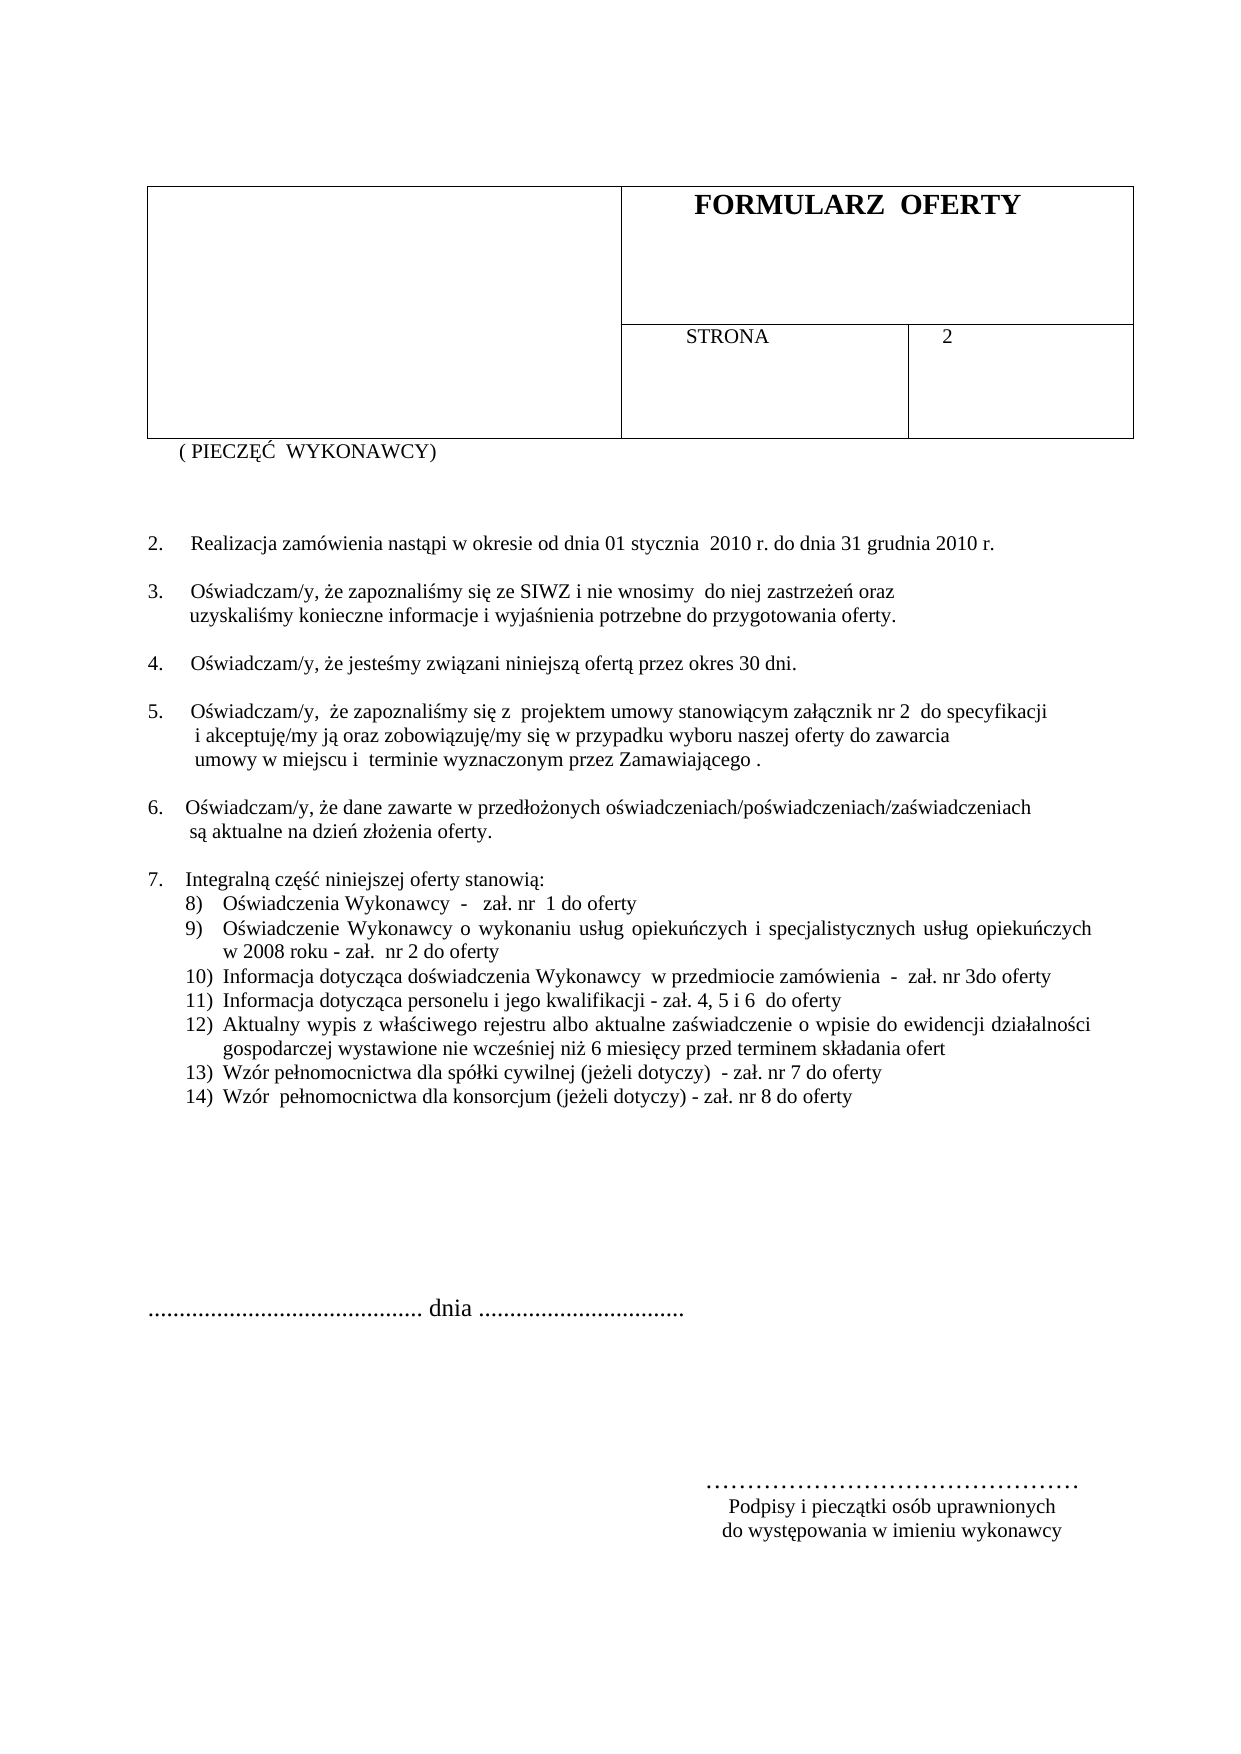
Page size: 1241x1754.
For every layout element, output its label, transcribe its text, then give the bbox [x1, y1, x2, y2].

list Oświadczam/y, że zapoznaliśmy się ze SIWZ i nie wnosimy do niej zastrzeżeń oraz [148, 578, 1092, 603]
list Aktualny wypis z właściwego rejestru albo aktualne zaświadczenie o wpisie do ewidencji działalności gospodarczej wystawione nie wcześniej niż 6 miesięcy przed terminem składania ofert [185, 1012, 1092, 1060]
table_header FORMULARZ OFERTY [622, 187, 1133, 323]
text umowy w miejscu i terminie wyznaczonym przez Zamawiającego . [148, 747, 1092, 771]
text i akceptuję/my ją oraz zobowiązuję/my się w przypadku wyboru naszej oferty do zawarcia [148, 723, 1092, 747]
list Oświadczam/y, że dane zawarte w przedłożonych oświadczeniach/poświadczeniach/zaświadczeniach [148, 795, 1092, 819]
list Integralną część niniejszej oferty stanowią: [148, 867, 1092, 891]
text są aktualne na dzień złożenia oferty. [148, 819, 1092, 843]
list Oświadczam/y, że jesteśmy związani niniejszą ofertą przez okres 30 dni. [148, 651, 1092, 675]
list Informacja dotycząca doświadczenia Wykonawcy w przedmiocie zamówienia - zał. nr 3do oferty [185, 963, 1092, 988]
list Oświadczam/y, że zapoznaliśmy się z projektem umowy stanowiącym załącznik nr 2 do specyfikacji [148, 699, 1092, 723]
list Wzór pełnomocnictwa dla konsorcjum (jeżeli dotyczy) - zał. nr 8 do oferty [185, 1084, 1092, 1108]
table_cell STRONA [622, 325, 908, 438]
text uzyskaliśmy konieczne informacje i wyjaśnienia potrzebne do przygotowania oferty. [148, 603, 1092, 627]
table_header [148, 187, 621, 438]
text ( PIECZĘĆ WYKONAWCY) [148, 439, 1092, 463]
table_cell 2 [909, 325, 1133, 438]
list Oświadczenie Wykonawcy o wykonaniu usług opiekuńczych i specjalistycznych usług opiekuńczych w 2008 roku - zał. nr 2 do oferty [185, 915, 1092, 963]
text Podpisy i pieczątki osób uprawnionych [691, 1494, 1092, 1518]
text ............................................ dnia ................................. [148, 1293, 1092, 1322]
text do występowania w imieniu wykonawcy [691, 1518, 1092, 1542]
list Wzór pełnomocnictwa dla spółki cywilnej (jeżeli dotyczy) - zał. nr 7 do oferty [185, 1060, 1092, 1084]
text ……………………………………… [691, 1465, 1092, 1494]
list Oświadczenia Wykonawcy - zał. nr 1 do oferty [185, 891, 1092, 915]
list Informacja dotycząca personelu i jego kwalifikacji - zał. 4, 5 i 6 do oferty [185, 988, 1092, 1012]
list Realizacja zamówienia nastąpi w okresie od dnia 01 stycznia 2010 r. do dnia 31 grudnia 2010 r. [148, 530, 1092, 554]
